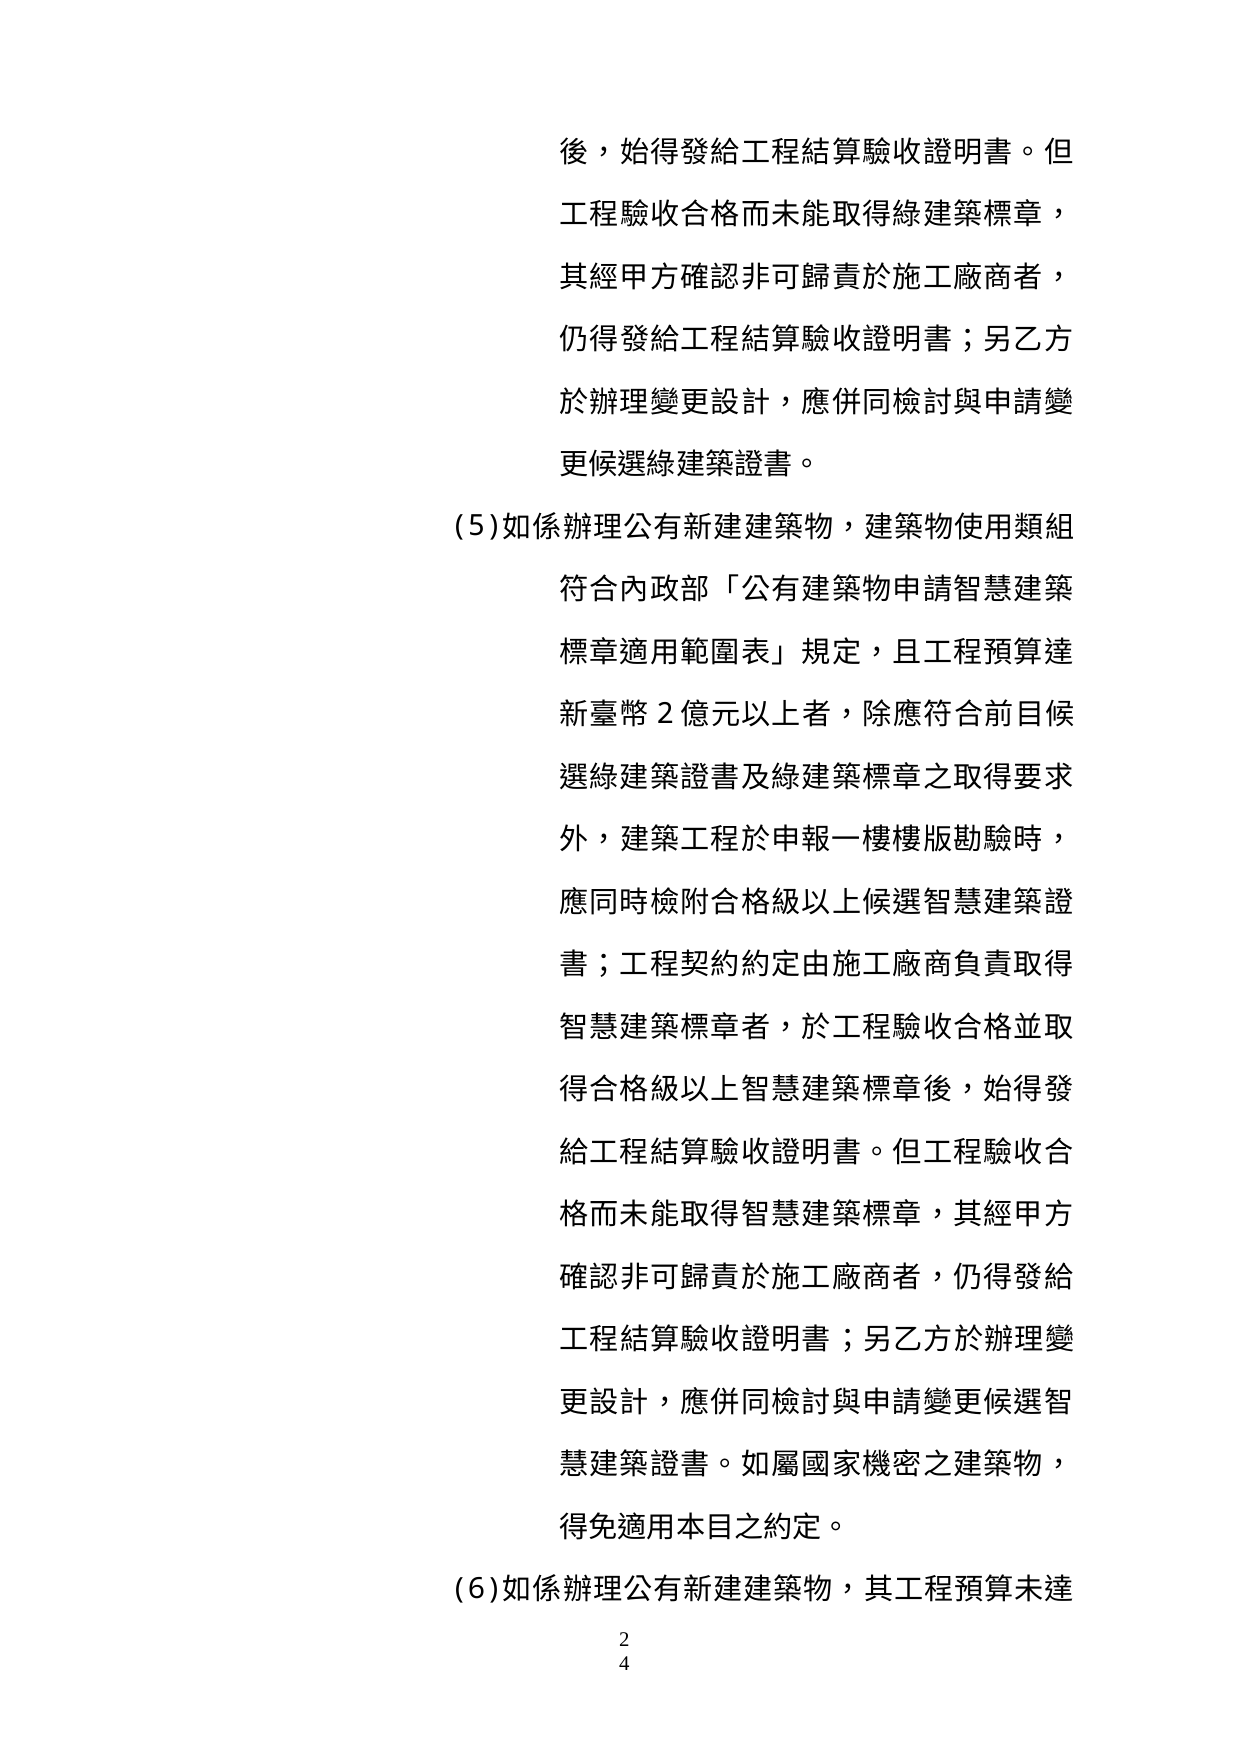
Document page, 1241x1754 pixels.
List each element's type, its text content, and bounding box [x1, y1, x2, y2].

list 如係辦理公有新建建築物，其工程預算未達 [450, 1545, 1075, 1608]
list 如係辦理公有新建建築物，建築物使用類組符合內政部「公有建築物申請智慧建築標章適用範圍表」規定，且工程預算達新臺幣2億元以上者，除應符合前目候選綠建築證書及綠建築標章之取得要求外，建築工程於申報一樓樓版勘驗時，應同時檢附合格級以上候選智慧建築證書；工程契約約定由施工廠商負責取得智慧建築標章者，於工程驗收合格並取得合格級以上智慧建築標章後，始得發給工程結算驗收證明書。但工程驗收合格而未能取得智慧建築標章，其經甲方確認非可歸責於施工廠商者，仍得發給工程結算驗收證明書；另乙方於辦理變更設計，應併同檢討與申請變更候選智慧建築證書。如屬國家機密之建築物，得免適用本目之約定。 [450, 483, 1075, 1545]
list 後，始得發給工程結算驗收證明書。但工程驗收合格而未能取得綠建築標章，其經甲方確認非可歸責於施工廠商者，仍得發給工程結算驗收證明書；另乙方於辦理變更設計，應併同檢討與申請變更候選綠建築證書。 [450, 108, 1075, 483]
